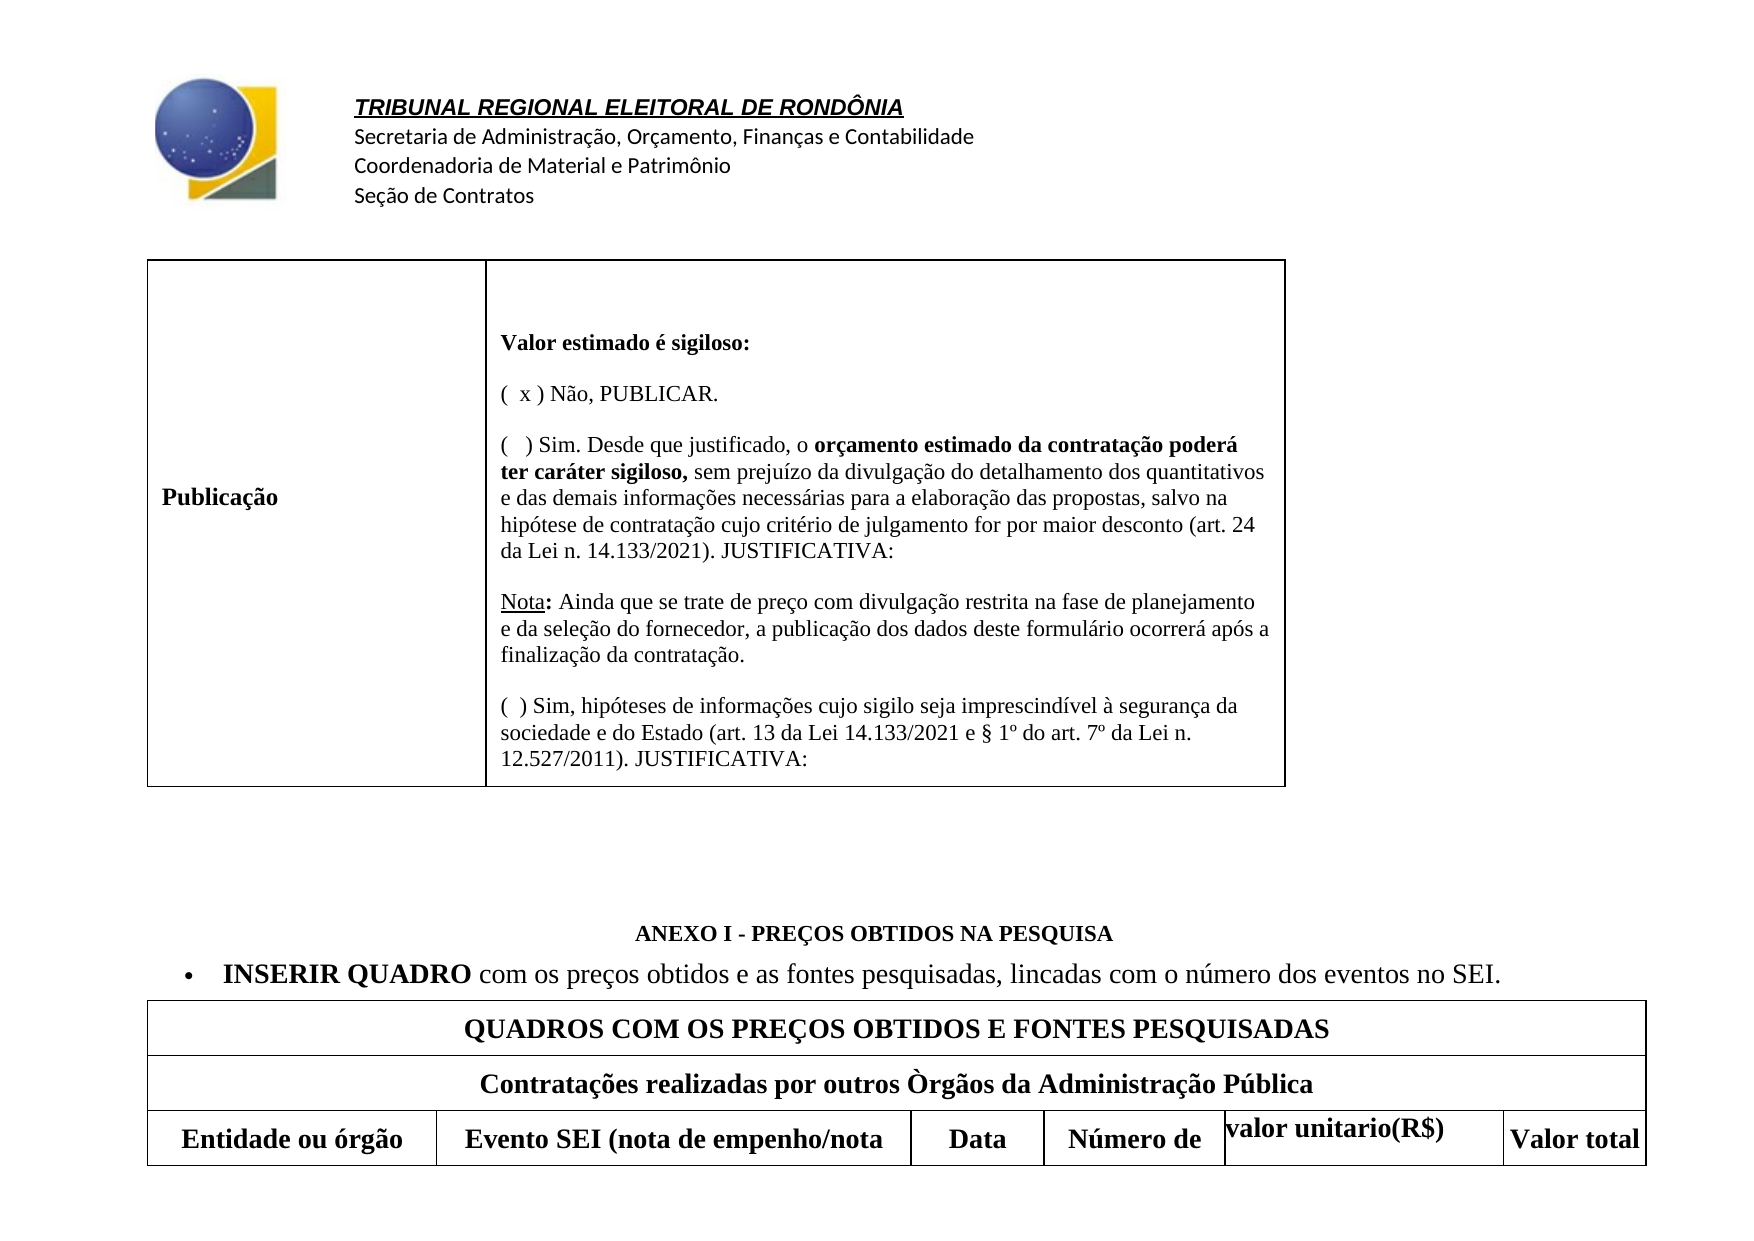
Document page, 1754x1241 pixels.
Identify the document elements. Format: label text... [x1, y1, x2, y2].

table_cell Entidade ou órgão [148, 1111, 436, 1165]
table_cell Contratações realizadas por outros Òrgãos da Administração Pública [148, 1056, 1645, 1110]
table_cell Data [912, 1111, 1043, 1165]
table_cell Valor total [1504, 1111, 1645, 1165]
table_cell Publicação [148, 261, 485, 786]
table_cell valor unitario(R$) [1226, 1111, 1503, 1165]
list INSERIR QUADRO com os preços obtidos e as fontes pesquisadas, lincadas com o número dos eventos no SEI. [185, 957, 1606, 989]
table_cell Evento SEI (nota de empenho/nota [437, 1111, 910, 1165]
table_header QUADROS COM OS PREÇOS OBTIDOS E FONTES PESQUISADAS [148, 1001, 1645, 1055]
table_cell Valor estimado é sigiloso: ( x ) Não, PUBLICAR. ( ) Sim. Desde que justificado, o orçamento estimado da contratação poderá ter caráter sigiloso, sem prejuízo da divulgação do detalhamento dos quantitativos e das demais informações necessárias para a elaboração das propostas, salvo na hipótese de contratação cujo critério de julgamento for por maior desconto (art. 24 da Lei n. 14.133/2021). JUSTIFICATIVA: Nota: Ainda que se trate de preço com divulgação restrita na fase de planejamento e da seleção do fornecedor, a publicação dos dados deste formulário ocorrerá após a finalização da contratação. ( ) Sim, hipóteses de informações cujo sigilo seja imprescindível à segurança da sociedade e do Estado (art. 13 da Lei 14.133/2021 e § 1º do art. 7º da Lei n. 12.527/2011). JUSTIFICATIVA: [487, 261, 1284, 786]
text ANEXO I - PREÇOS OBTIDOS NA PESQUISA [154, 920, 1600, 946]
table_cell Número de [1045, 1111, 1224, 1165]
